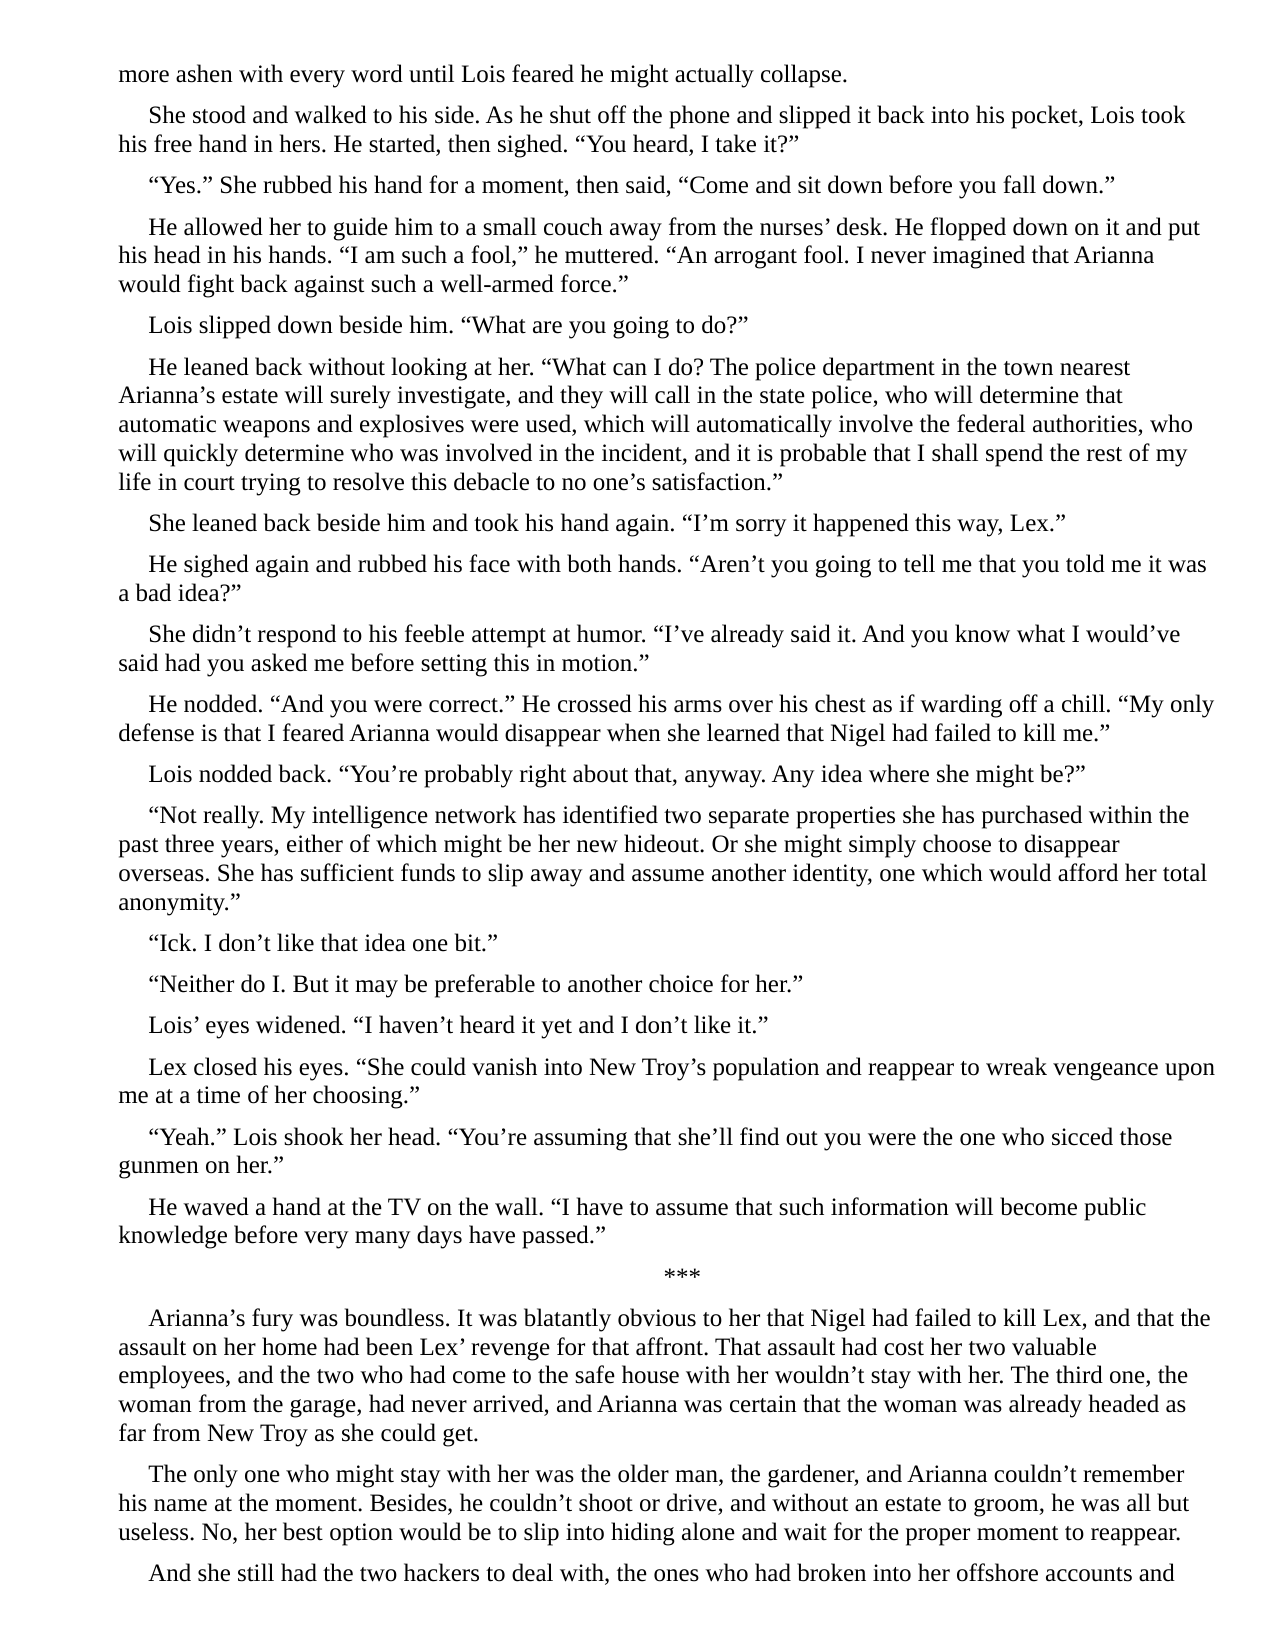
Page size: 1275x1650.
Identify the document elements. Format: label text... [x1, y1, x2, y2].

text She stood and walked to his side. As he shut off the phone and slipped it back into his pocket, Lois took his free hand in hers. He started, then sighed. “You heard, I take it?” [118, 100, 1216, 158]
text And she still had the two hackers to deal with, the ones who had broken into her offshore accounts and [118, 1558, 1216, 1587]
text Arianna’s fury was boundless. It was blatantly obvious to her that Nigel had failed to kill Lex, and that the assault on her home had been Lex’ revenge for that affront. That assault had cost her two valuable employees, and the two who had come to the safe house with her wouldn’t stay with her. The third one, the woman from the garage, had never arrived, and Arianna was certain that the woman was already headed as far from New Troy as she could get. [118, 1303, 1216, 1447]
text *** [118, 1262, 1216, 1290]
text “Neither do I. But it may be preferable to another choice for her.” [118, 969, 1216, 998]
text He allowed her to guide him to a small couch away from the nurses’ desk. He flopped down on it and put his head in his hands. “I am such a fool,” he muttered. “An arrogant fool. I never imagined that Arianna would fight back against such a well-armed force.” [118, 212, 1216, 298]
text Lois slipped down beside him. “What are you going to do?” [118, 310, 1216, 339]
text He waved a hand at the TV on the wall. “I have to assume that such information will become public knowledge before very many days have passed.” [118, 1192, 1216, 1249]
text Lois’ eyes widened. “I haven’t heard it yet and I don’t like it.” [118, 1010, 1216, 1039]
text “Not really. My intelligence network has identified two separate properties she has purchased within the past three years, either of which might be her new hideout. Or she might simply choose to disappear overseas. She has sufficient funds to slip away and assume another identity, one which would afford her total anonymity.” [118, 800, 1216, 915]
text She leaned back beside him and took his hand again. “I’m sorry it happened this way, Lex.” [118, 508, 1216, 537]
text more ashen with every word until Lois feared he might actually collapse. [118, 59, 1216, 88]
text He leaned back without looking at her. “What can I do? The police department in the town nearest Arianna’s estate will surely investigate, and they will call in the state police, who will determine that automatic weapons and explosives were used, which will automatically involve the federal authorities, who will quickly determine who was involved in the incident, and it is probable that I shall spend the rest of my life in court trying to resolve this debacle to no one’s satisfaction.” [118, 352, 1216, 495]
text “Ick. I don’t like that idea one bit.” [118, 928, 1216, 957]
text “Yes.” She rubbed his hand for a moment, then said, “Come and sit down before you fall down.” [118, 170, 1216, 199]
text He nodded. “And you were correct.” He crossed his arms over his chest as if warding off a chill. “My only defense is that I feared Arianna would disappear when she learned that Nigel had failed to kill me.” [118, 689, 1216, 747]
text Lex closed his eyes. “She could vanish into New Troy’s population and reappear to wreak vengeance upon me at a time of her choosing.” [118, 1052, 1216, 1109]
text She didn’t respond to his feeble attempt at humor. “I’ve already said it. And you know what I would’ve said had you asked me before setting this in motion.” [118, 619, 1216, 677]
text Lois nodded back. “You’re probably right about that, anyway. Any idea where she might be?” [118, 759, 1216, 788]
text The only one who might stay with her was the older man, the gardener, and Arianna couldn’t remember his name at the moment. Besides, he couldn’t shoot or drive, and without an estate to groom, he was all but useless. No, her best option would be to slip into hiding alone and wait for the proper moment to reappear. [118, 1459, 1216, 1545]
text He sighed again and rubbed his face with both hands. “Aren’t you going to tell me that you told me it was a bad idea?” [118, 549, 1216, 607]
text “Yeah.” Lois shook her head. “You’re assuming that she’ll find out you were the one who sicced those gunmen on her.” [118, 1122, 1216, 1179]
